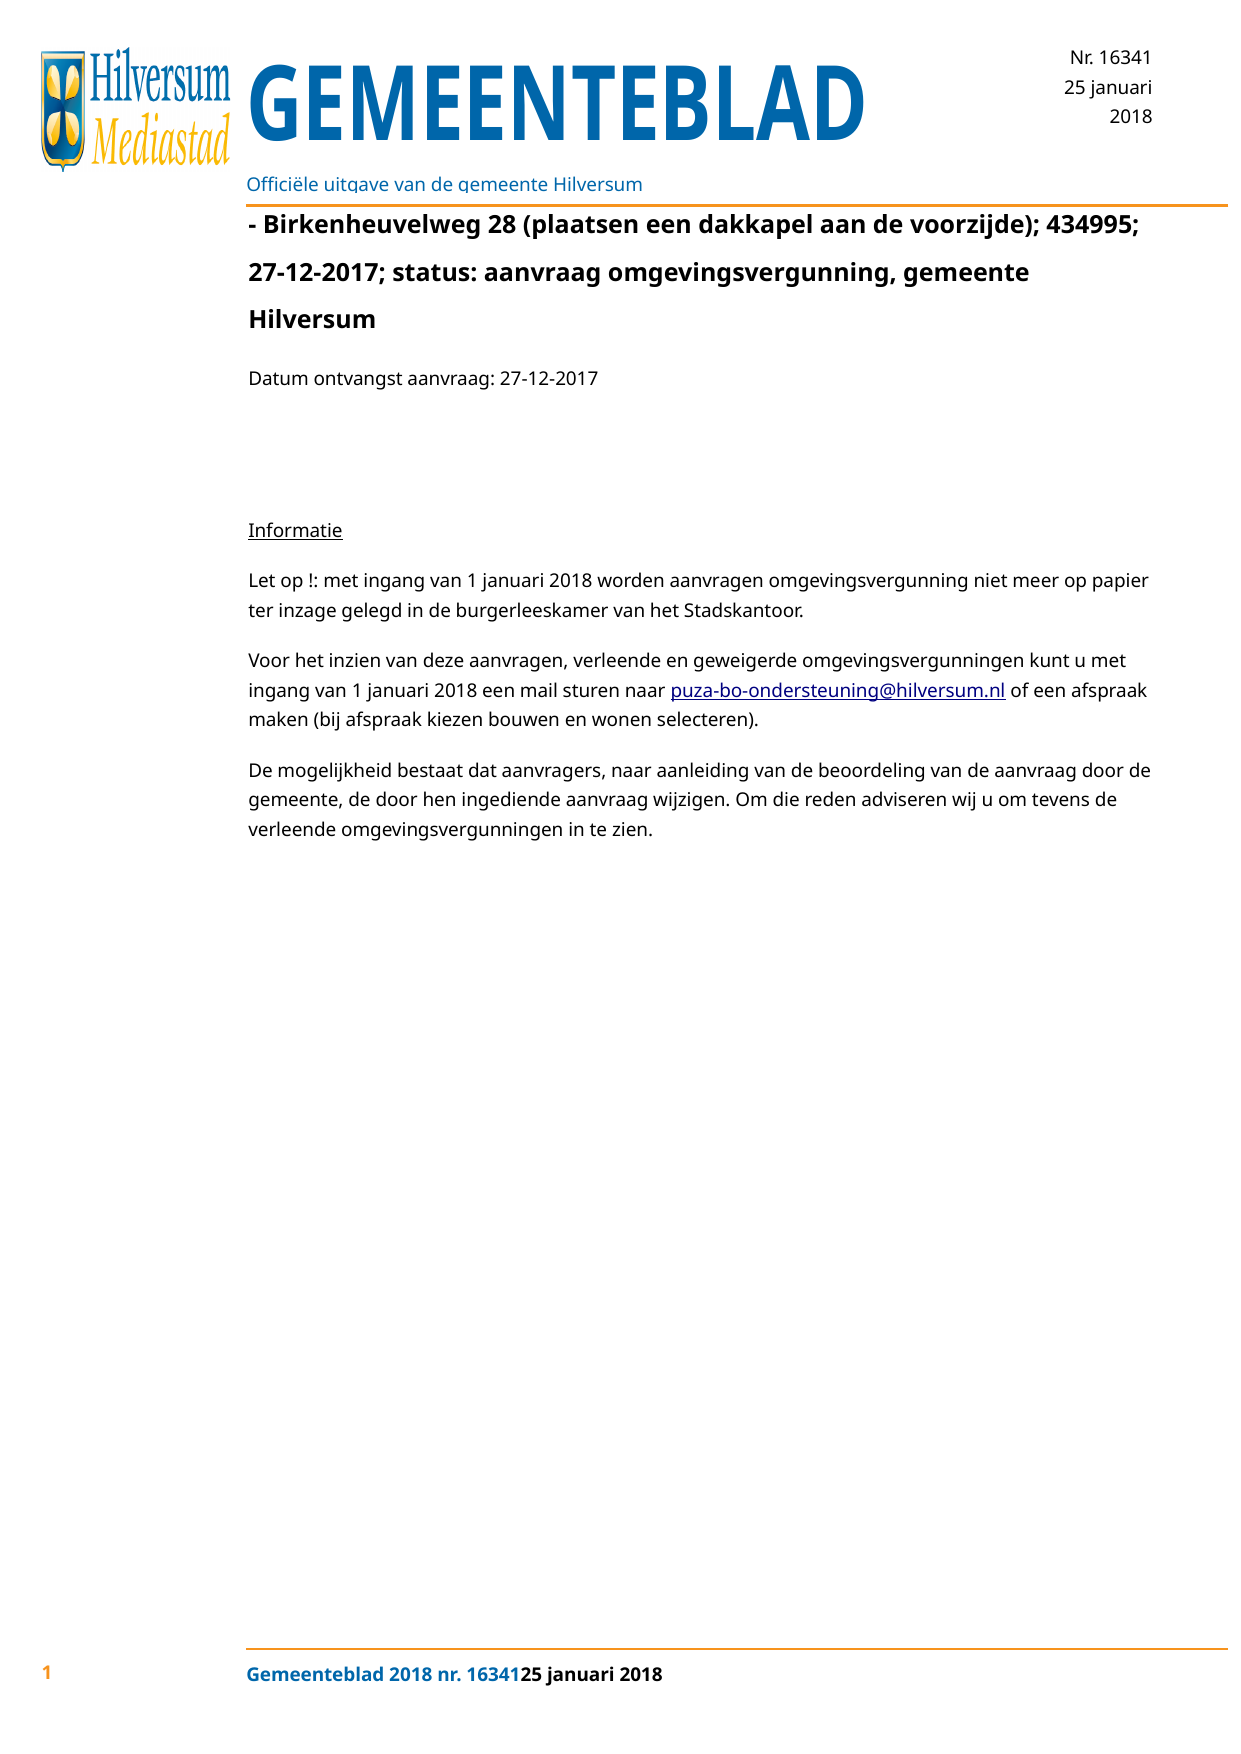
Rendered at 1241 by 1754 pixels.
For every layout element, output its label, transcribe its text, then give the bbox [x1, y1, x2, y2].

text Voor het inzien van deze aanvragen, verleende en geweigerde omgevingsvergunningen kunt u met ingang van 1 januari 2018 een mail sturen naar puza-bo-ondersteuning@hilversum.nl of een afspraak maken (bij afspraak kiezen bouwen en wonen selecteren). [248, 647, 1152, 732]
text - Birkenheuvelweg 28 (plaatsen een dakkapel aan de voorzijde); 434995; 27-12-2017; status: aanvraag omgevingsvergunning, gemeente Hilversum [248, 207, 1152, 336]
text Let op !: met ingang van 1 januari 2018 worden aanvragen omgevingsvergunning niet meer op papier ter inzage gelegd in de burgerleeskamer van het Stadskantoor. [248, 567, 1152, 622]
text De mogelijkheid bestaat dat aanvragers, naar aanleiding van de beoordeling van de aanvraag door de gemeente, de door hen ingediende aanvraag wijzigen. Om die reden adviseren wij u om tevens de verleende omgevingsvergunningen in te zien. [248, 757, 1152, 842]
picture [41, 47, 231, 172]
text Datum ontvangst aanvraag: 27-12-2017 [248, 366, 1152, 391]
text Informatie [248, 517, 1152, 542]
